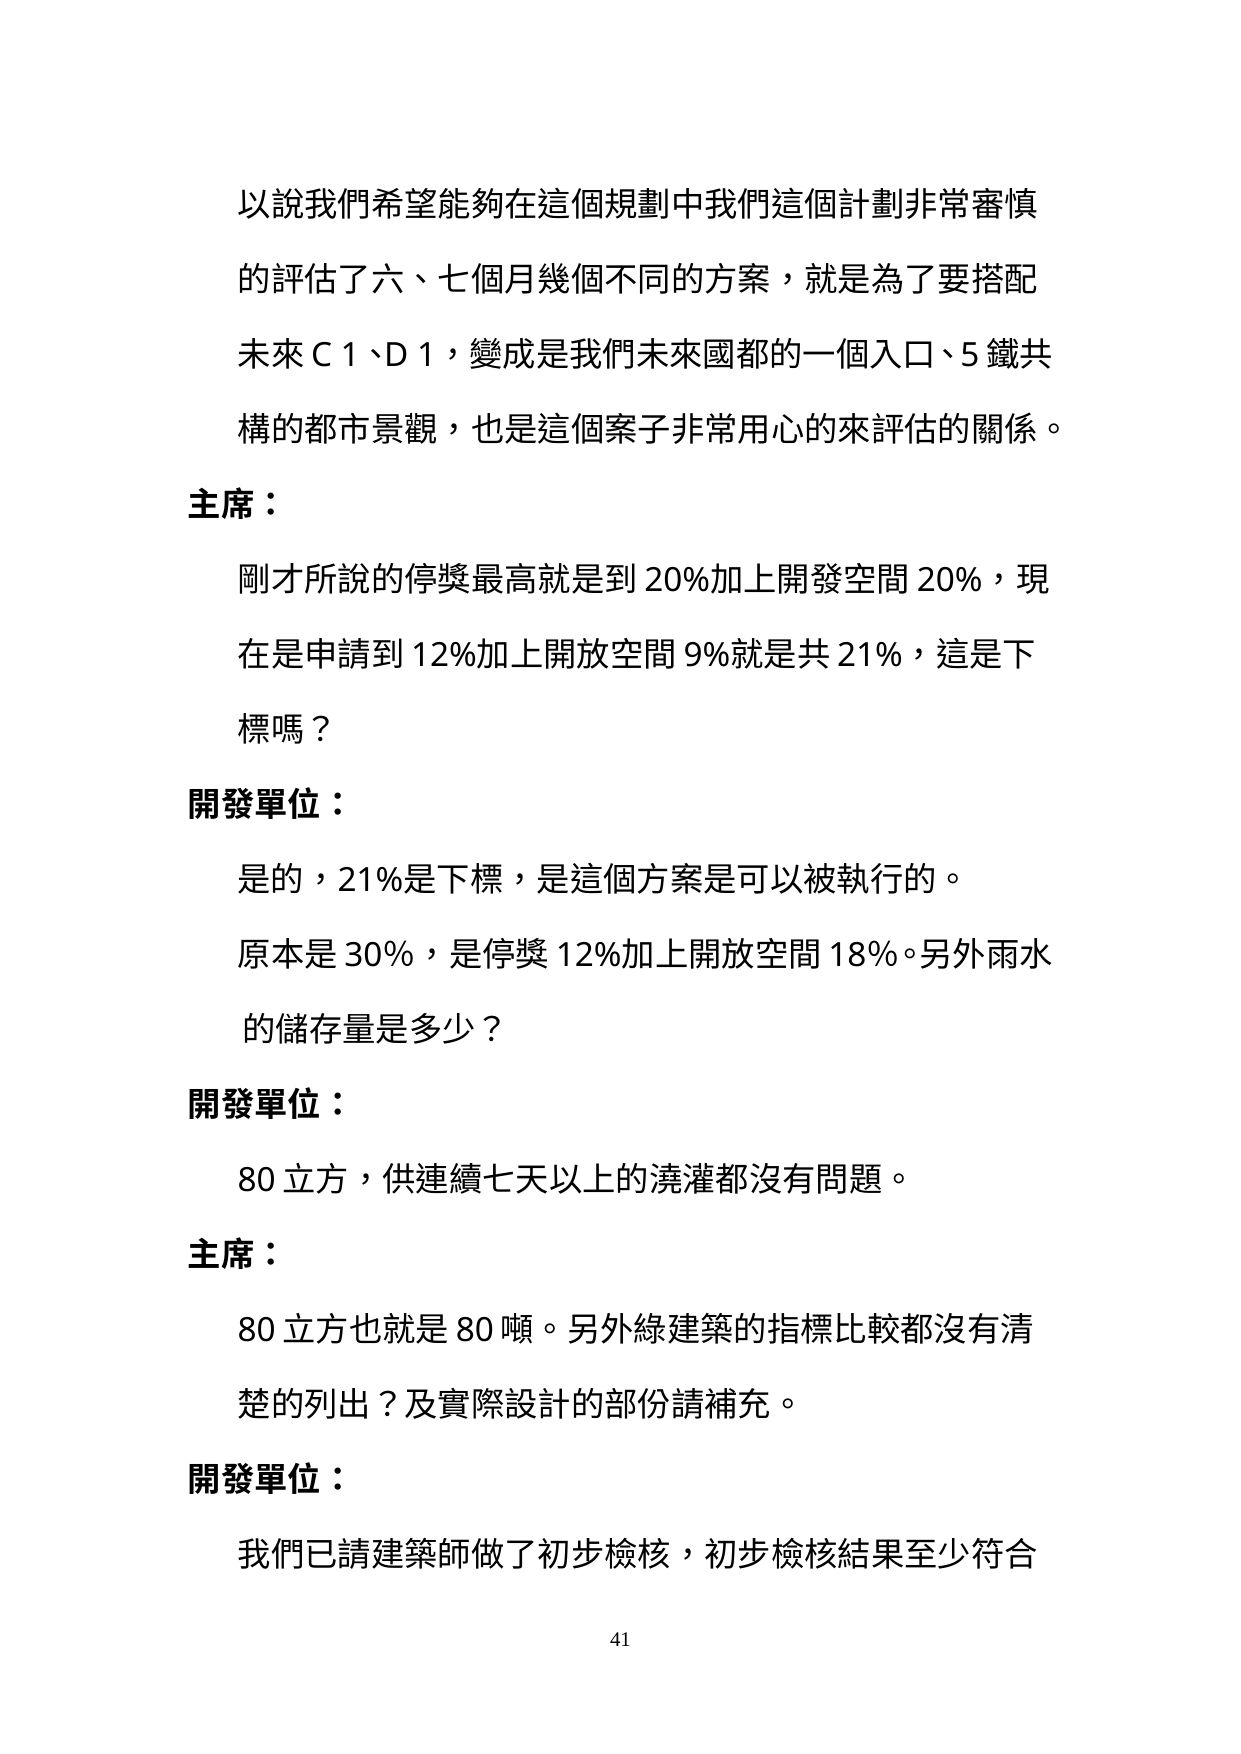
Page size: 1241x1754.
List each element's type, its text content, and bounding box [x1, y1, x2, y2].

text 主席： [187, 1214, 1053, 1289]
text 原本是30％，是停獎12%加上開放空間18％。另外雨水的儲存量是多少？ [237, 914, 1053, 1064]
text 開發單位： [187, 764, 1053, 839]
text 80立方也就是80噸。另外綠建築的指標比較都沒有清楚的列出？及實際設計的部份請補充。 [237, 1289, 1053, 1439]
text 80立方，供連續七天以上的澆灌都沒有問題。 [237, 1139, 1053, 1214]
text 是的，21%是下標，是這個方案是可以被執行的。 [237, 839, 1053, 914]
text 主席： [187, 464, 1053, 539]
text 我們已請建築師做了初步檢核，初步檢核結果至少符合 [237, 1514, 1053, 1589]
text 開發單位： [187, 1439, 1053, 1514]
text 以本案來說，如果連基礎的停獎都不能申請的話，這案子大概就只能維持現狀，因為當初只經預估只有一半左右的停車獎勵，其中20%我們現在只申請到12%而已，所以我們了解到他們在實際執行方面跟過程上有一些困難，所以我們也盡量配合，因為這裏原來是一個很老舊的房子，事實上是在忠孝西路上唯一的一棟，以建方來講我們希望能讓整體的景觀能夠更好一點，可是我們還是希望能夠有一些誘因，因為這裏地價真的非常的貴，完全沒有獎勵的話這個案子大概就沒辦法執行，我們這個案子的對面是C 1、D 1未來台北之星的一個規劃，所以說我們希望能夠在這個規劃中我們這個計劃非常審慎的評估了六、七個月幾個不同的方案，就是為了要搭配未來C 1、D 1，變成是我們未來國都的一個入口、5鐵共構的都市景觀，也是這個案子非常用心的來評估的關係。 [237, 164, 1053, 464]
text 剛才所說的停獎最高就是到20%加上開發空間20%，現在是申請到12%加上開放空間9%就是共21%，這是下標嗎？ [237, 539, 1053, 764]
text 開發單位： [187, 1064, 1053, 1139]
